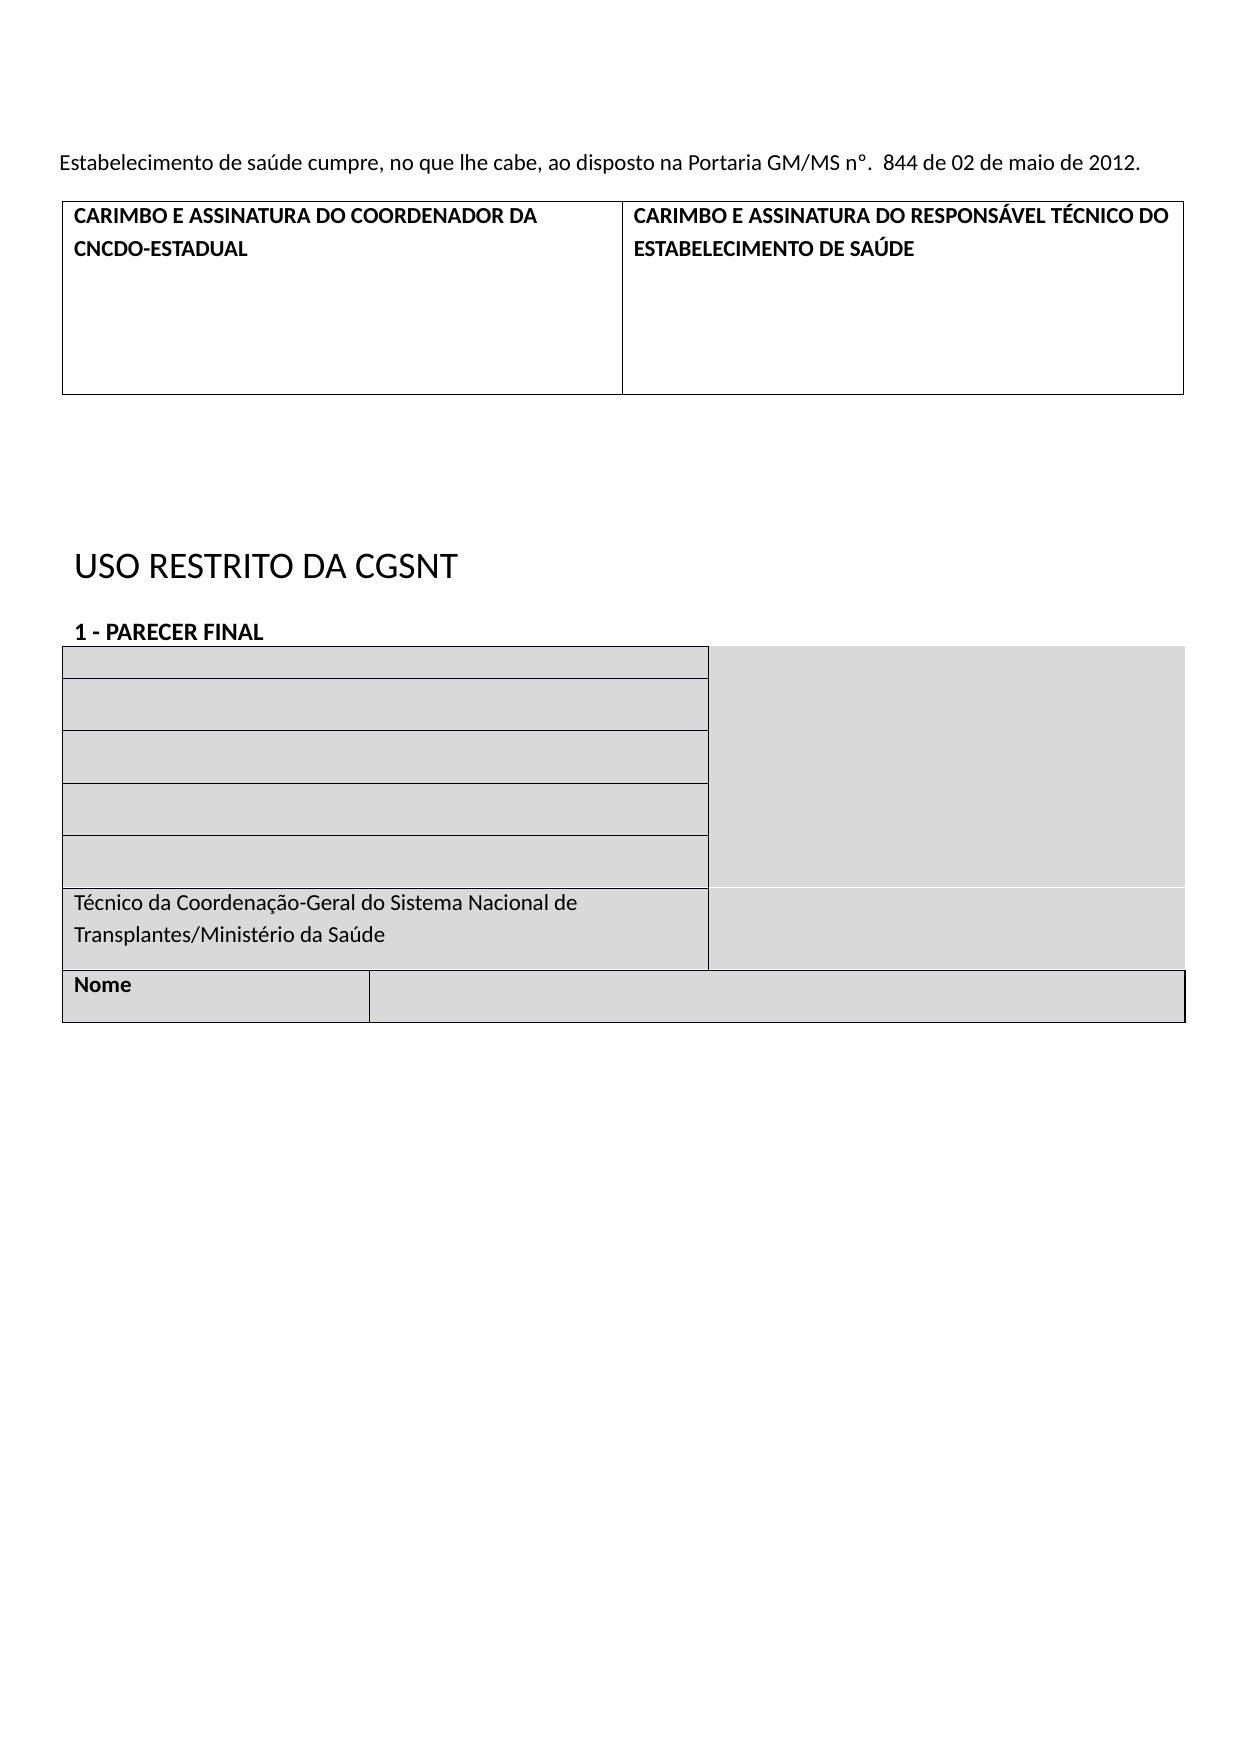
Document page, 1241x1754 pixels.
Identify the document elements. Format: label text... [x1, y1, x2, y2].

table_cell [63, 731, 708, 783]
table_header [709, 646, 1185, 678]
text USO RESTRITO DA CGSNT [0, 542, 1240, 588]
table_header [63, 647, 708, 678]
table_cell [709, 835, 1185, 887]
table_cell [709, 730, 1185, 783]
table_cell [709, 783, 1185, 835]
text 1 - PARECER FINAL [0, 616, 1167, 646]
table_cell [63, 784, 708, 835]
table_cell [63, 679, 708, 730]
text O Estabelecimento de saúde cumpre, no que lhe cabe, ao disposto na Portaria GM/MS nº. 844 de 02 de maio de 2012. [0, 148, 1240, 176]
table_cell [63, 836, 708, 887]
table_cell [709, 888, 1185, 969]
table_header CARIMBO E ASSINATURA DO COORDENADOR DA CNCDO-ESTADUAL [63, 202, 622, 394]
table_cell [709, 678, 1185, 730]
table_cell [370, 971, 1184, 1022]
table_cell Nome [63, 971, 369, 1022]
table_header CARIMBO E ASSINATURA DO RESPONSÁVEL TÉCNICO DO ESTABELECIMENTO DE SAÚDE [623, 202, 1183, 394]
table_cell Técnico da Coordenação-Geral do Sistema Nacional de Transplantes/Ministério da Saúde [63, 889, 708, 969]
